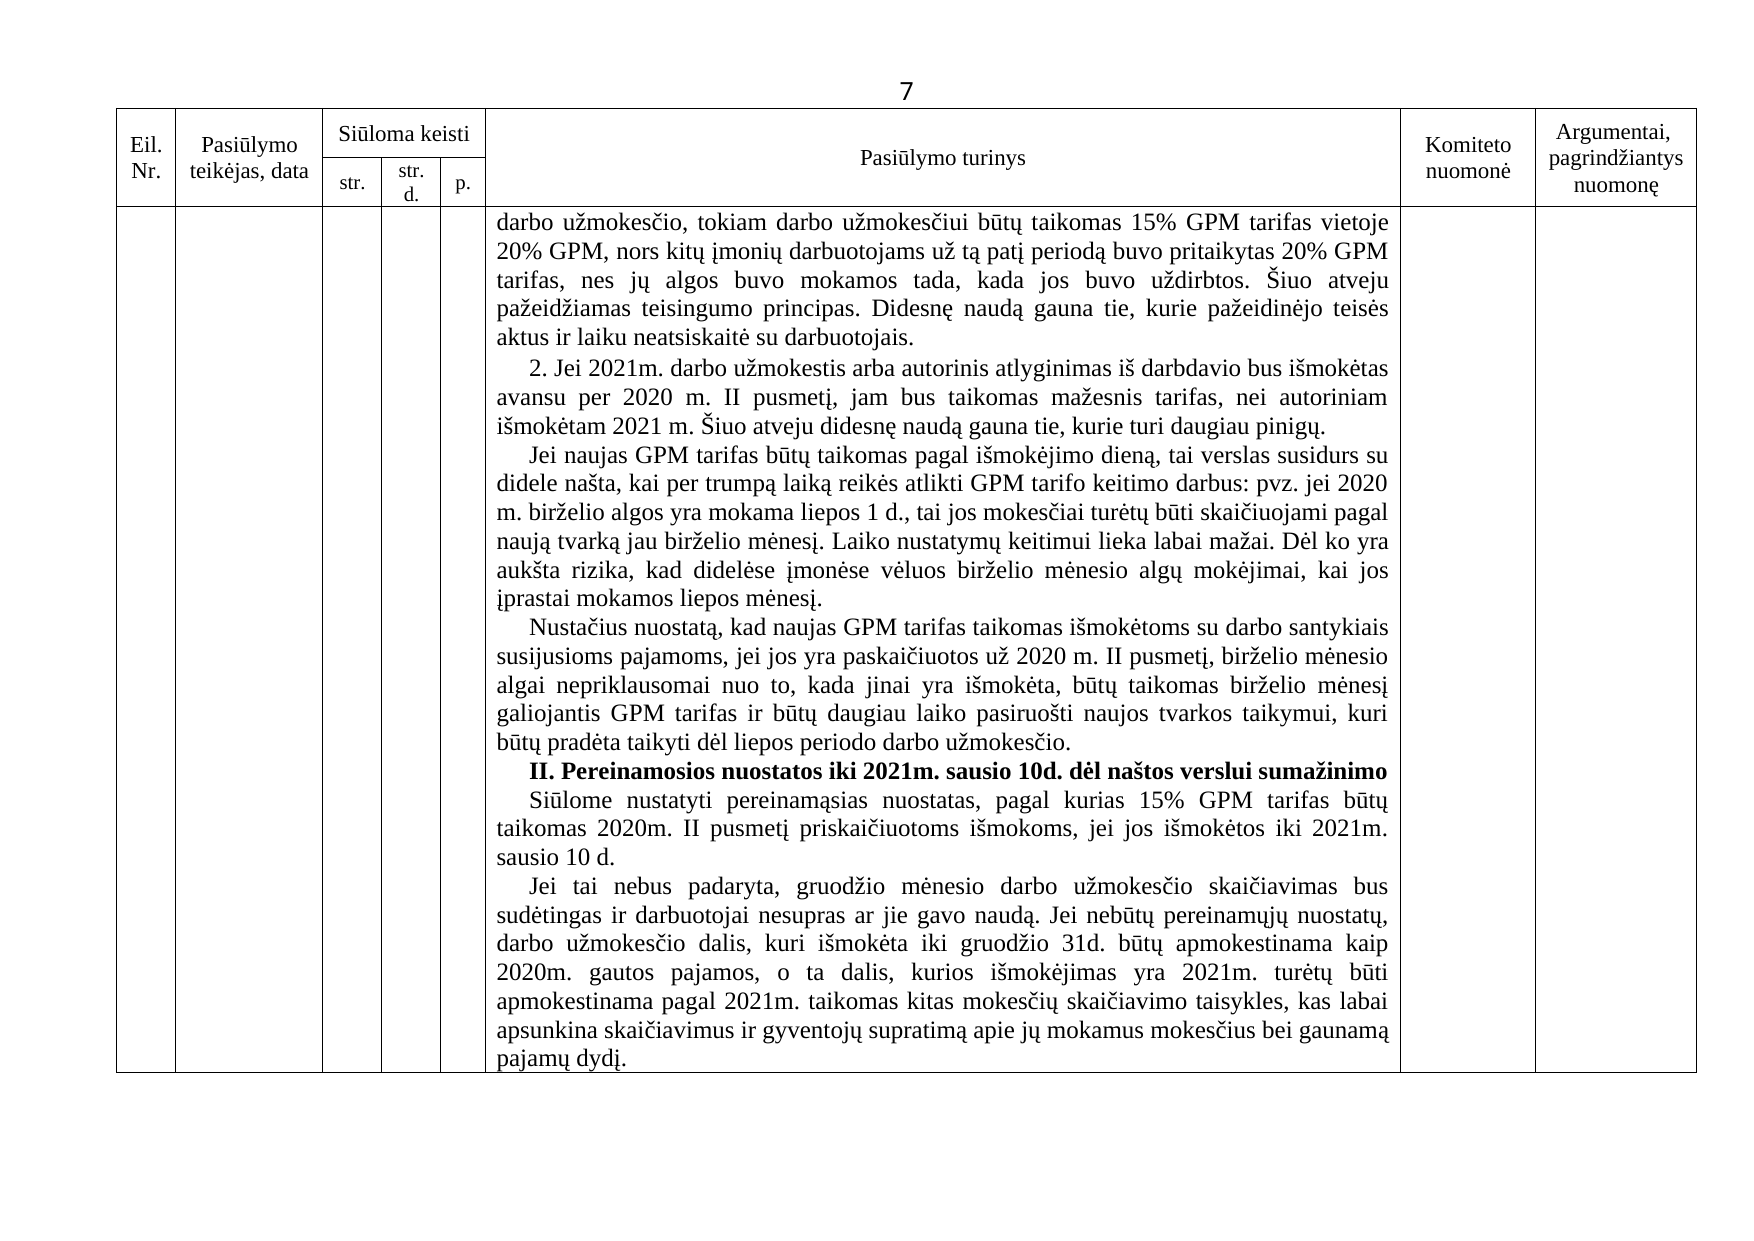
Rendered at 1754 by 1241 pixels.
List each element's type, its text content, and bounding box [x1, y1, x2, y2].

table_cell [323, 207, 381, 1072]
table_cell [176, 207, 322, 1072]
table_header Siūloma keisti [323, 109, 485, 157]
table_cell darbo užmokesčio, tokiam darbo užmokesčiui būtų taikomas 15% GPM tarifas vietoje 20% GPM, nors kitų įmonių darbuotojams už tą patį periodą buvo pritaikytas 20% GPM tarifas, nes jų algos buvo mokamos tada, kada jos buvo uždirbtos. Šiuo atveju pažeidžiamas teisingumo principas. Didesnę naudą gauna tie, kurie pažeidinėjo teisės aktus ir laiku neatsiskaitė su darbuotojais. 2. Jei 2021m. darbo užmokestis arba autorinis atlyginimas iš darbdavio bus išmokėtas avansu per 2020 m. II pusmetį, jam bus taikomas mažesnis tarifas, nei autoriniam išmokėtam 2021 m. Šiuo atveju didesnę naudą gauna tie, kurie turi daugiau pinigų. Jei naujas GPM tarifas būtų taikomas pagal išmokėjimo dieną, tai verslas susidurs su didele našta, kai per trumpą laiką reikės atlikti GPM tarifo keitimo darbus: pvz. jei 2020 m. birželio algos yra mokama liepos 1 d., tai jos mokesčiai turėtų būti skaičiuojami pagal naują tvarką jau birželio mėnesį. Laiko nustatymų keitimui lieka labai mažai. Dėl ko yra aukšta rizika, kad didelėse įmonėse vėluos birželio mėnesio algų mokėjimai, kai jos įprastai mokamos liepos mėnesį. Nustačius nuostatą, kad naujas GPM tarifas taikomas išmokėtoms su darbo santykiais susijusioms pajamoms, jei jos yra paskaičiuotos už 2020 m. II pusmetį, birželio mėnesio algai nepriklausomai nuo to, kada jinai yra išmokėta, būtų taikomas birželio mėnesį galiojantis GPM tarifas ir būtų daugiau laiko pasiruošti naujos tvarkos taikymui, kuri būtų pradėta taikyti dėl liepos periodo darbo užmokesčio. II. Pereinamosios nuostatos iki 2021m. sausio 10d. dėl naštos verslui sumažinimo Siūlome nustatyti pereinamąsias nuostatas, pagal kurias 15% GPM tarifas būtų taikomas 2020m. II pusmetį priskaičiuotoms išmokoms, jei jos išmokėtos iki 2021m. sausio 10 d. Jei tai nebus padaryta, gruodžio mėnesio darbo užmokesčio skaičiavimas bus sudėtingas ir darbuotojai nesupras ar jie gavo naudą. Jei nebūtų pereinamųjų nuostatų, darbo užmokesčio dalis, kuri išmokėta iki gruodžio 31d. būtų apmokestinama kaip 2020m. gautos pajamos, o ta dalis, kurios išmokėjimas yra 2021m. turėtų būti apmokestinama pagal 2021m. taikomas kitas mokesčių skaičiavimo taisykles, kas labai apsunkina skaičiavimus ir gyventojų supratimą apie jų mokamus mokesčius bei gaunamą pajamų dydį. [486, 207, 1400, 1072]
table_header Pasiūlymo teikėjas, data [176, 109, 322, 206]
table_cell [117, 207, 175, 1072]
table_header Pasiūlymo turinys [486, 109, 1400, 206]
table_header Eil. Nr. [117, 109, 175, 206]
table_cell p. [441, 158, 485, 206]
table_cell [1401, 207, 1535, 1072]
table_cell [382, 207, 440, 1072]
table_cell [1536, 207, 1696, 1072]
table_header Argumentai, pagrindžiantys nuomonę [1536, 109, 1696, 206]
table_cell [441, 207, 485, 1072]
table_cell str. d. [382, 158, 440, 206]
table_header Komiteto nuomonė [1401, 109, 1535, 206]
table_cell str. [323, 158, 381, 206]
